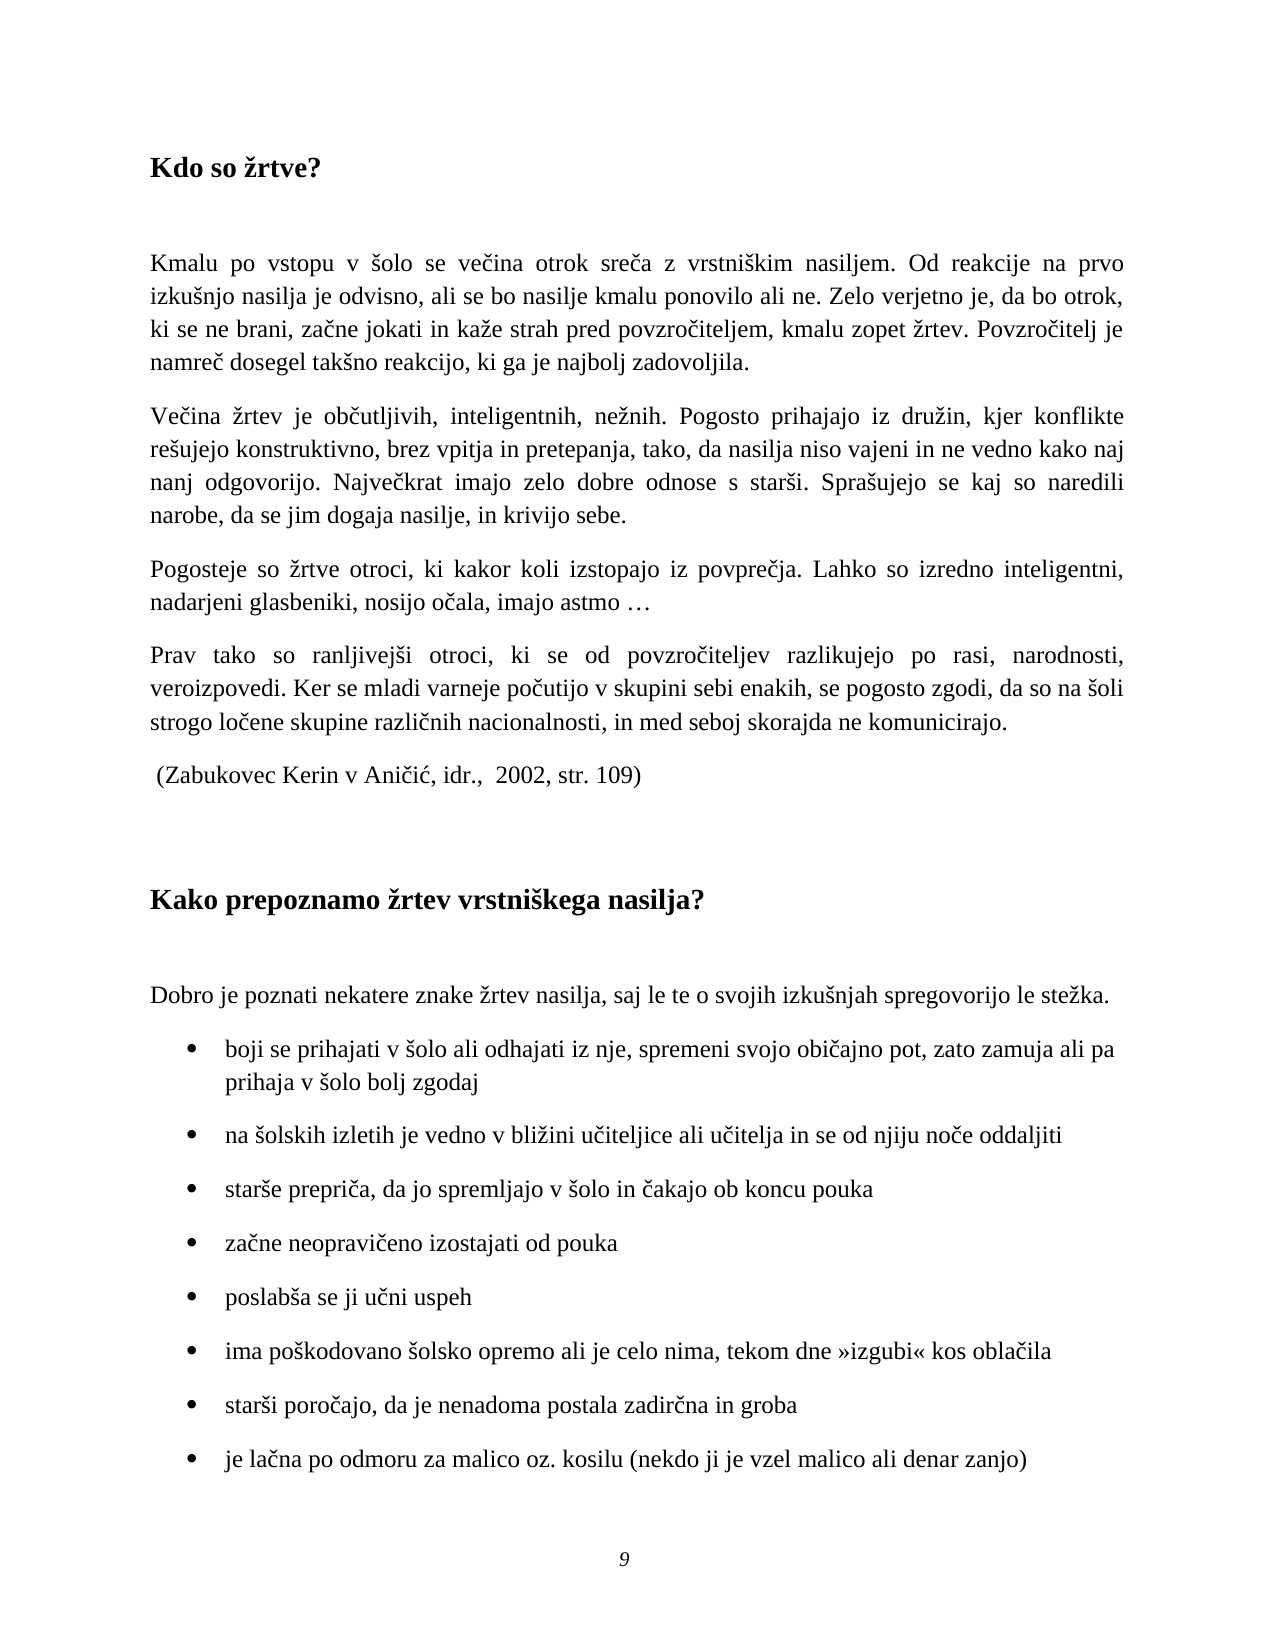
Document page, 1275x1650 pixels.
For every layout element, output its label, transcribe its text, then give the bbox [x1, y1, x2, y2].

text Pogosteje so žrtve otroci, ki kakor koli izstopajo iz povprečja. Lahko so izredno inteligentni, nadarjeni glasbeniki, nosijo očala, imajo astmo … [150, 554, 1125, 615]
list starše prepriča, da jo spremljajo v šolo in čakajo ob koncu pouka [187, 1174, 1125, 1203]
list starši poročajo, da je nenadoma postala zadirčna in groba [187, 1390, 1125, 1418]
list je lačna po odmoru za malico oz. kosilu (nekdo ji je vzel malico ali denar zanjo) [187, 1444, 1125, 1472]
text Dobro je poznati nekatere znake žrtev nasilja, saj le te o svojih izkušnjah spregovorijo le stežka. [150, 980, 1125, 1008]
text (Zabukovec Kerin v Aničić, idr., 2002, str. 109) [150, 760, 1125, 789]
text Večina žrtev je občutljivih, inteligentnih, nežnih. Pogosto prihajajo iz družin, kjer konflikte rešujejo konstruktivno, brez vpitja in pretepanja, tako, da nasilja niso vajeni in ne vedno kako naj nanj odgovorijo. Največkrat imajo zelo dobre odnose s starši. Sprašujejo se kaj so naredili narobe, da se jim dogaja nasilje, in krivijo sebe. [150, 401, 1125, 528]
subtitle Kako prepoznamo žrtev vrstniškega nasilja? [150, 882, 1125, 916]
list na šolskih izletih je vedno v bližini učiteljice ali učitelja in se od njiju noče oddaljiti [187, 1121, 1125, 1149]
list ima poškodovano šolsko opremo ali je celo nima, tekom dne »izgubi« kos oblačila [187, 1336, 1125, 1365]
subtitle Kdo so žrtve? [150, 150, 1125, 183]
text Prav tako so ranljivejši otroci, ki se od povzročiteljev razlikujejo po rasi, narodnosti, veroizpovedi. Ker se mladi varneje počutijo v skupini sebi enakih, se pogosto zgodi, da so na šoli strogo ločene skupine različnih nacionalnosti, in med seboj skorajda ne komunicirajo. [150, 641, 1125, 735]
list poslabša se ji učni uspeh [187, 1282, 1125, 1311]
text Kmalu po vstopu v šolo se večina otrok sreča z vrstniškim nasiljem. Od reakcije na prvo izkušnjo nasilja je odvisno, ali se bo nasilje kmalu ponovilo ali ne. Zelo verjetno je, da bo otrok, ki se ne brani, začne jokati in kaže strah pred povzročiteljem, kmalu zopet žrtev. Povzročitelj je namreč dosegel takšno reakcijo, ki ga je najbolj zadovoljila. [150, 248, 1125, 376]
list boji se prihajati v šolo ali odhajati iz nje, spremeni svojo običajno pot, zato zamuja ali pa prihaja v šolo bolj zgodaj [187, 1034, 1125, 1095]
list začne neopravičeno izostajati od pouka [187, 1228, 1125, 1257]
